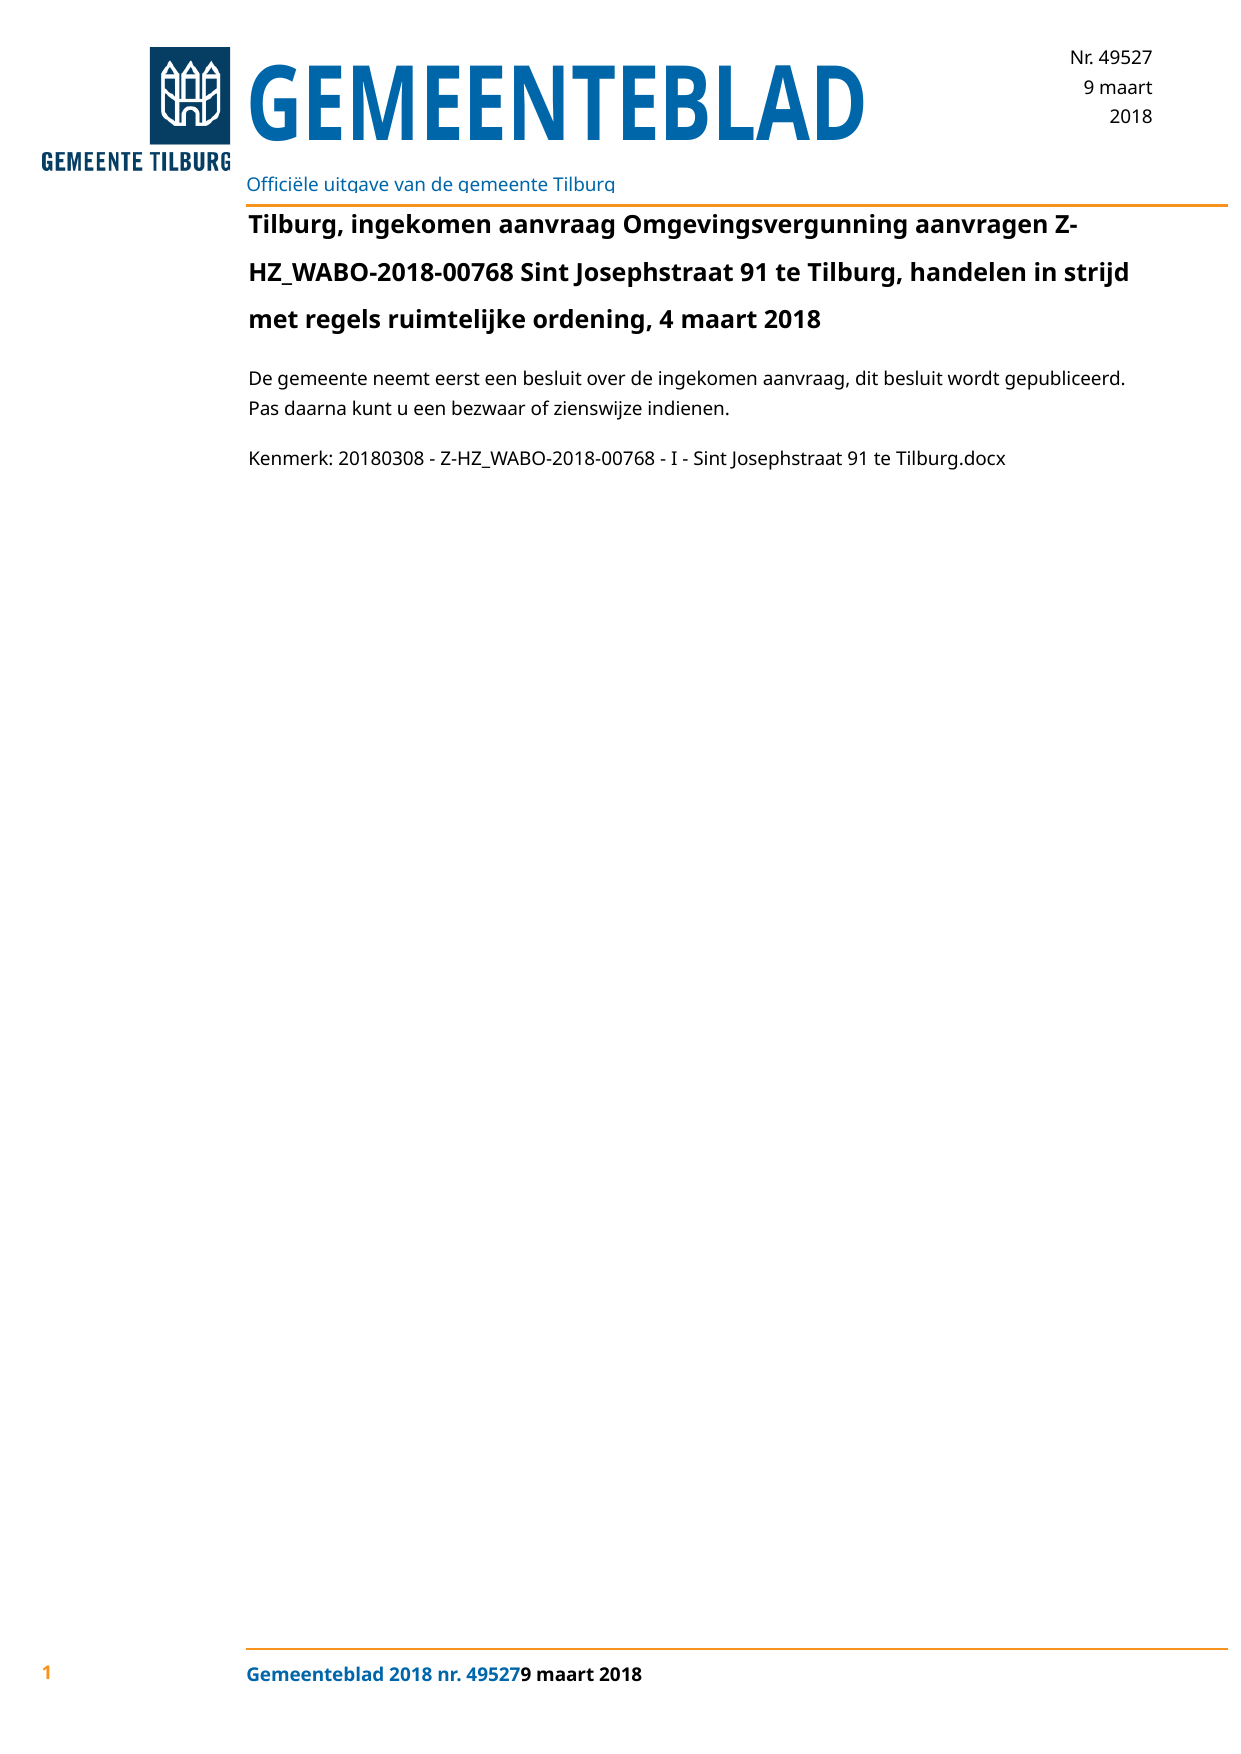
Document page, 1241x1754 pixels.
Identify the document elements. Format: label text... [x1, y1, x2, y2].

text De gemeente neemt eerst een besluit over de ingekomen aanvraag, dit besluit wordt gepubliceerd. Pas daarna kunt u een bezwaar of zienswijze indienen. [248, 366, 1152, 421]
picture [41, 47, 231, 172]
text Tilburg, ingekomen aanvraag Omgevingsvergunning aanvragen Z-HZ_WABO-2018-00768 Sint Josephstraat 91 te Tilburg, handelen in strijd met regels ruimtelijke ordening, 4 maart 2018 [248, 207, 1152, 336]
text Kenmerk: 20180308 - Z-HZ_WABO-2018-00768 - I - Sint Josephstraat 91 te Tilburg.docx [248, 446, 1152, 471]
